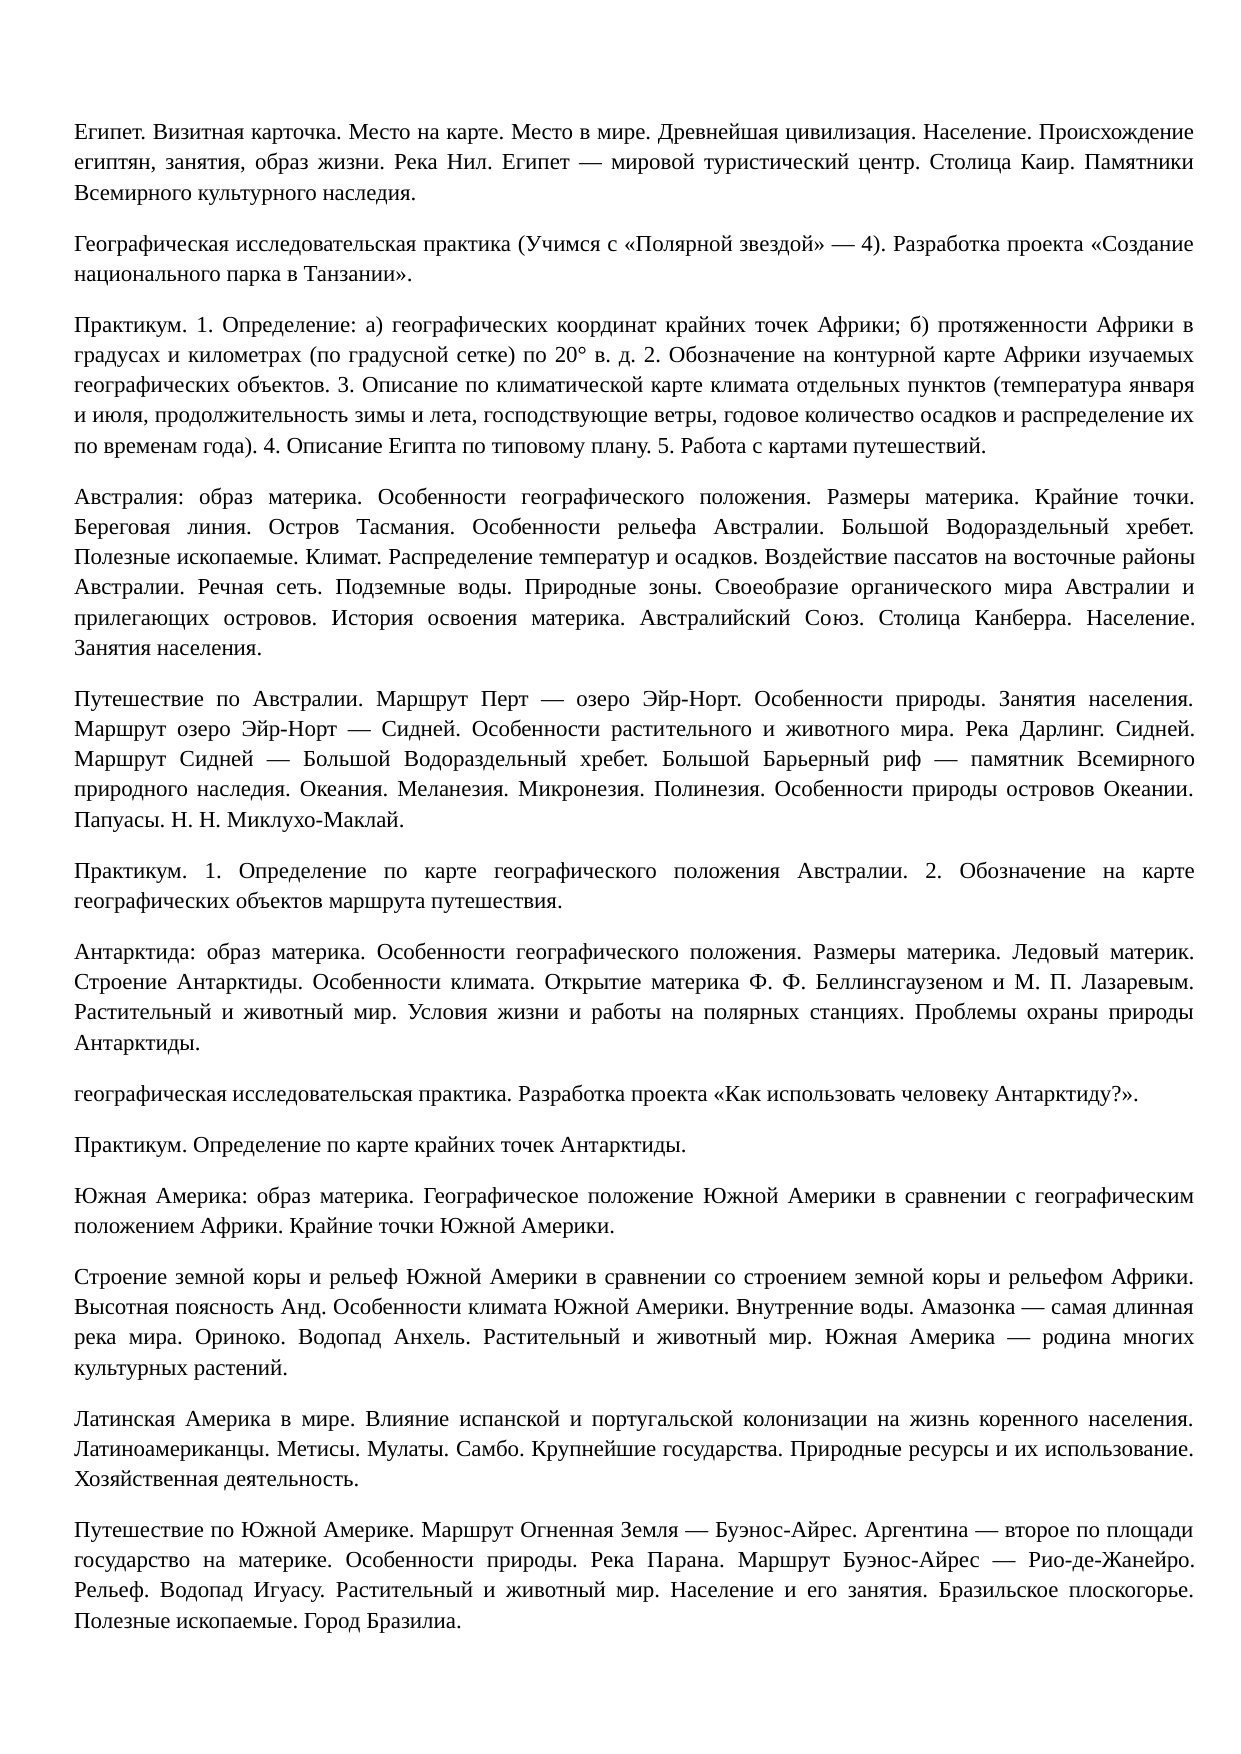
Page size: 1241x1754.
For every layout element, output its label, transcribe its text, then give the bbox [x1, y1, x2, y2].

text Латинская Америка в мире. Влияние испанской и португальской колонизации на жизнь коренного населения. Латиноамериканцы. Метисы. Мулаты. Самбо. Крупнейшие государства. Природные ресурсы и их использование. Хозяйственная деятельность. [74, 1404, 1196, 1491]
text Египет. Визитная карточка. Место на карте. Место в мире. Древнейшая цивилизация. Население. Происхождение египтян, занятия, образ жизни. Река Нил. Египет — мировой туристический центр. Столица Каир. Памятники Всемирного культурного наследия. [74, 118, 1196, 205]
text Практикум. Определение по карте крайних точек Антарктиды. [74, 1131, 1196, 1157]
text Южная Америка: образ материка. Географическое положение Южной Америки в сравнении с географическим положением Африки. Крайние точки Южной Америки. [74, 1182, 1196, 1238]
text Практикум. 1. Определение: а) географических координат крайних точек Африки; б) протяженности Африки в градусах и километрах (по градусной сетке) по 20° в. д. 2. Обозначение на контурной карте Африки изучаемых географических объектов. 3. Описание по климатической карте климата отдельных пунктов (температура января и июля, продолжительность зимы и лета, господствующие ветры, годовое количество осадков и распределение их по временам года). 4. Описание Египта по типовому плану. 5. Работа с картами путешествий. [74, 311, 1196, 458]
text географическая исследовательская практика. Разработка проекта «Как использовать человеку Антарктиду?». [74, 1079, 1196, 1106]
text Географическая исследовательская практика (Учимся с «Полярной звездой» — 4). Разработка проекта «Создание национального парка в Танзании». [74, 229, 1196, 286]
text Строение земной коры и рельеф Южной Америки в сравнении со строением земной коры и рельефом Африки. Высотная поясность Анд. Особенности климата Южной Америки. Внутренние воды. Амазонка — самая длинная река мира. Ориноко. Водопад Анхель. Растительный и животный мир. Южная Америка — родина многих культурных растений. [74, 1263, 1196, 1380]
text Путешествие по Австралии. Маршрут Перт — озеро Эйр-Норт. Особенности природы. Занятия населения. Маршрут озеро Эйр-Норт — Сидней. Особенности расти­тельного и животного мира. Река Дарлинг. Сидней. Марш­рут Сидней — Большой Водораздельный хребет. Большой Барьерный риф — памятник Всемирного природного наследия. Океания. Меланезия. Микронезия. Полинезия. Особенности природы островов Океании. Папуасы. Н. Н. Миклухо-Маклай. [74, 685, 1196, 832]
text Антарктида: образ материка. Особенности географического положения. Размеры материка. Ледовый материк. Строение Антарктиды. Особенности климата. Открытие материка Ф. Ф. Беллинсгаузеном и М. П. Лазаревым. Расти­тельный и животный мир. Условия жизни и работы на полярных станциях. Проблемы охраны природы Антарктиды. [74, 938, 1196, 1055]
text Практикум. 1. Определение по карте географического положения Австралии. 2. Обозначение на карте географических объектов маршрута путешествия. [74, 857, 1196, 913]
text Австралия: образ материка. Особенности географического положения. Размеры материка. Крайние точки. Береговая линия. Остров Тасмания. Особенности рельефа Австралии. Большой Водораздельный хребет. Полезные ископаемые. Климат. Распределение температур и осад­ков. Воздействие пассатов на восточные районы Австралии. Речная сеть. Подземные воды. Природные зоны. Своеобразие органического мира Австралии и прилегающих островов. История освоения материка. Австралийский Со­юз. Столица Канберра. Население. Занятия населения. [74, 483, 1196, 660]
text Путешествие по Южной Америке. Маршрут Огненная Земля — Буэнос-Айрес. Аргентина — второе по площади государство на материке. Особенности природы. Река Па­рана. Маршрут Буэнос-Айрес — Рио-де-Жанейро. Рельеф. Водопад Игуасу. Растительный и животный мир. Население и его занятия. Бразильское плоскогорье. Полезные ископаемые. Город Бразилиа. [74, 1516, 1196, 1633]
